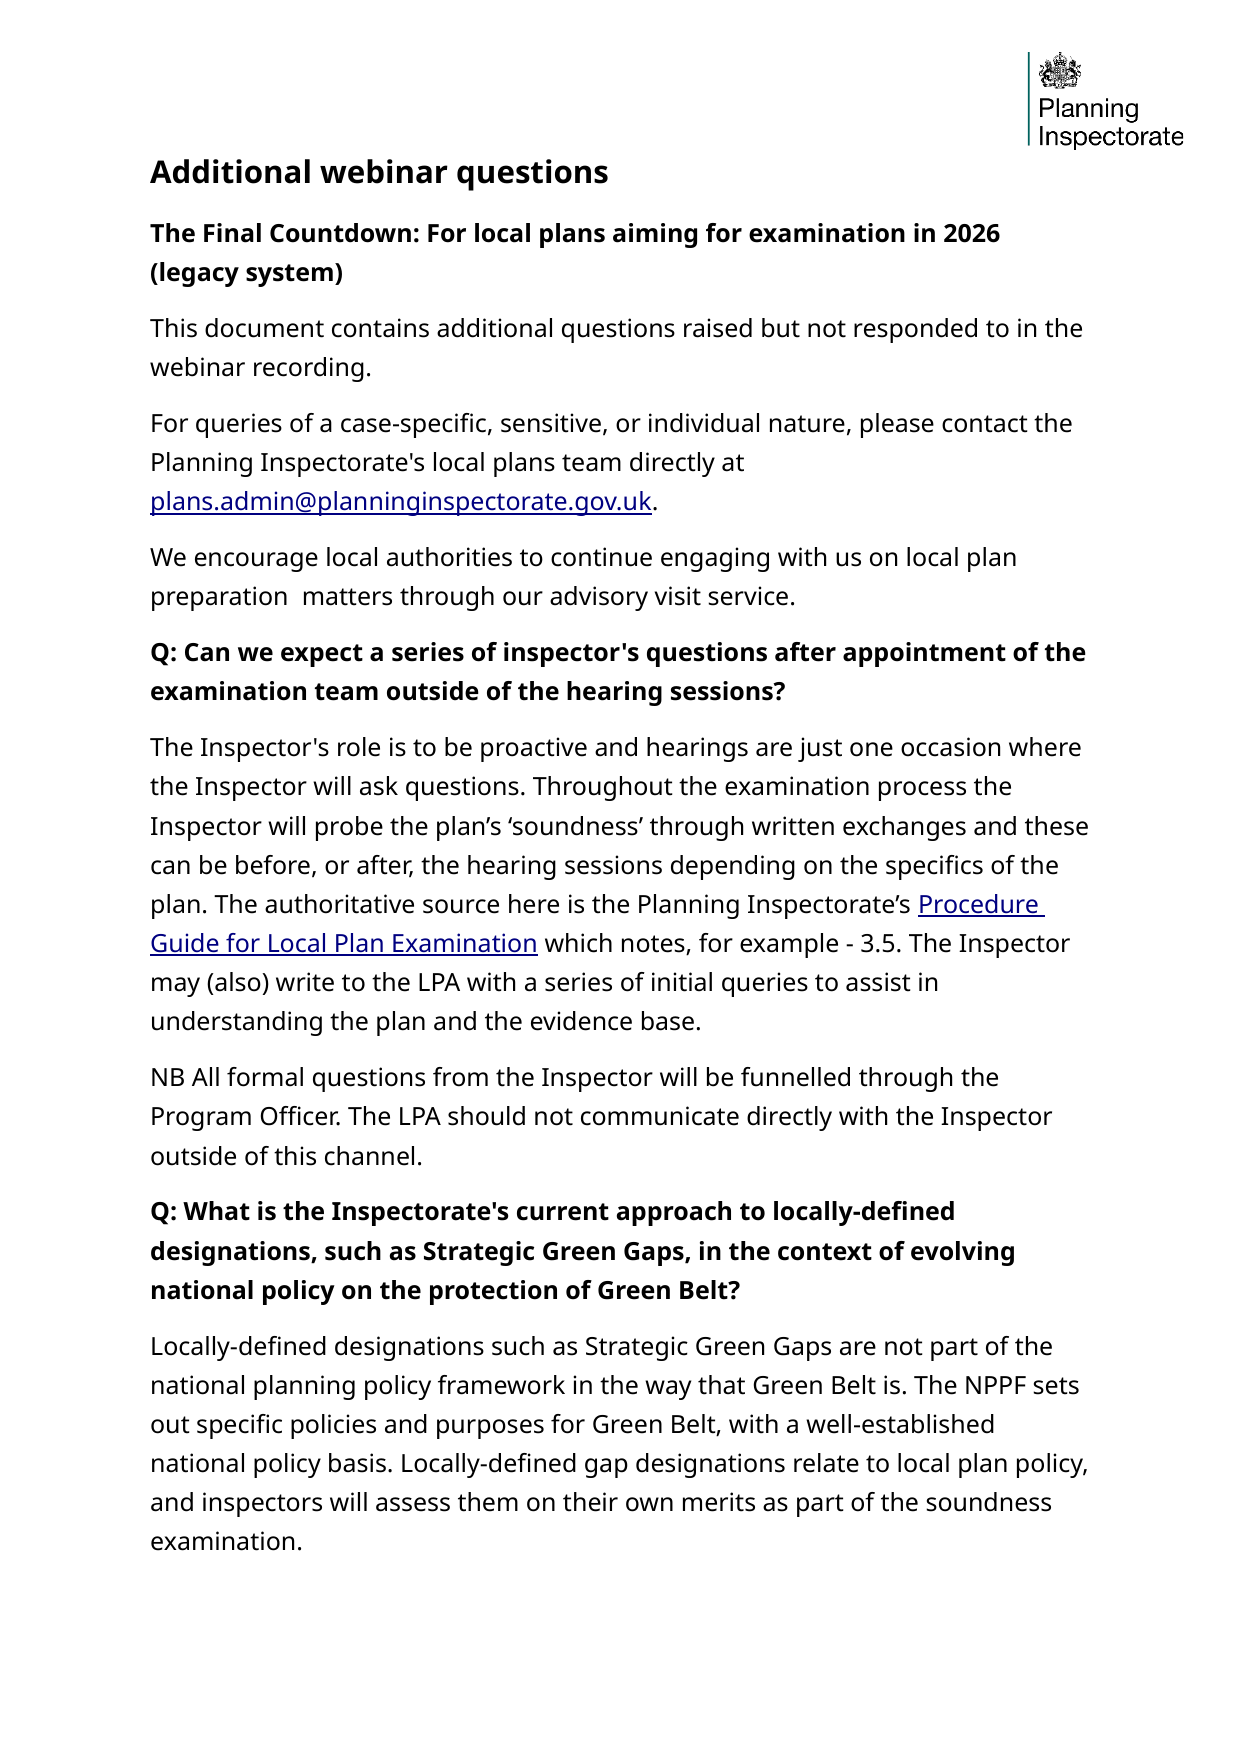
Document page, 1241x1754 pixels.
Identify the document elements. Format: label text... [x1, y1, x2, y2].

text Q: Can we expect a series of inspector's questions after appointment of the examination team outside of the hearing sessions? [150, 635, 1090, 708]
text For queries of a case-specific, sensitive, or individual nature, please contact the Planning Inspectorate's local plans team directly at plans.admin@planninginspectorate.gov.uk. [150, 406, 1090, 518]
text We encourage local authorities to continue engaging with us on local plan preparation matters through our advisory visit service. [150, 540, 1090, 613]
text This document contains additional questions raised but not responded to in the webinar recording. [150, 311, 1090, 384]
text The Final Countdown: For local plans aiming for examination in 2026 (legacy system) [150, 216, 1090, 289]
text Additional webinar questions [150, 150, 1090, 193]
text Q: What is the Inspectorate's current approach to locally-defined designations, such as Strategic Green Gaps, in the context of evolving national policy on the protection of Green Belt? [150, 1194, 1090, 1306]
text NB All formal questions from the Inspector will be funnelled through the Program Officer. The LPA should not communicate directly with the Inspector outside of this channel. [150, 1060, 1090, 1172]
text The Inspector's role is to be proactive and hearings are just one occasion where the Inspector will ask questions. Throughout the examination process the Inspector will probe the plan’s ‘soundness’ through written exchanges and these can be before, or after, the hearing sessions depending on the specifics of the plan. The authoritative source here is the Planning Inspectorate’s Procedure Guide for Local Plan Examination which notes, for example - 3.5. The Inspector may (also) write to the LPA with a series of initial queries to assist in understanding the plan and the evidence base. [150, 730, 1090, 1038]
text Locally-defined designations such as Strategic Green Gaps are not part of the national planning policy framework in the way that Green Belt is. The NPPF sets out specific policies and purposes for Green Belt, with a well-established national policy basis. Locally-defined gap designations relate to local plan policy, and inspectors will assess them on their own merits as part of the soundness examination. [150, 1328, 1090, 1558]
